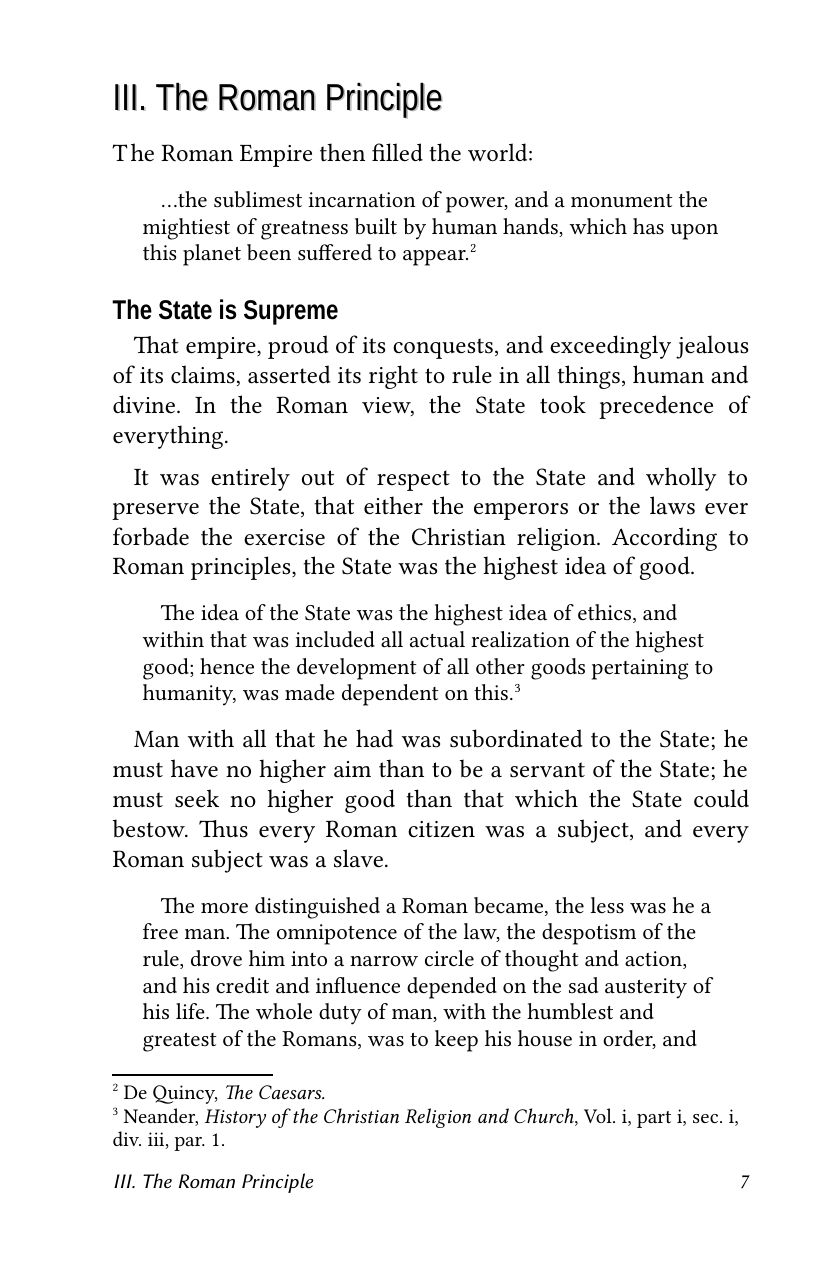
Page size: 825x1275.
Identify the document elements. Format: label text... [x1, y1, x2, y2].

text The idea of the State was the highest idea of ethics, and within that was included all actual realization of the highest good; hence the development of all other goods pertaining to humanity, was made dependent on this. [142, 600, 720, 706]
text The Roman Empire then filled the world: [112, 139, 750, 168]
text The more distinguished a Roman became, the less was he a free man. The omnipotence of the law, the despotism of the rule, drove him into a narrow circle of thought and action, and his credit and influence depended on the sad austerity of his life. The whole duty of man, with the humblest and greatest of the Romans, was to keep his house in order, and [142, 892, 720, 1052]
text De Quincy, The Caesars. [112, 1081, 750, 1104]
text Man with all that he had was subordinated to the State; he must have no higher aim than to be a servant of the State; he must seek no higher good than that which the State could bestow. Thus every Roman citizen was a subject, and every Roman subject was a slave. [112, 725, 750, 873]
text Neander, History of the Christian Religion and Church, Vol. i, part i, sec. i, div. iii, par. 1. [112, 1104, 750, 1152]
text It was entirely out of respect to the State and wholly to preserve the State, that either the emperors or the laws ever forbade the exercise of the Christian religion. According to Roman principles, the State was the highest idea of good. [112, 463, 750, 581]
subtitle The State is Supreme [112, 294, 750, 325]
text That empire, proud of its conquests, and exceedingly jealous of its claims, asserted its right to rule in all things, human and divine. In the Roman view, the State took precedence of everything. [112, 331, 750, 449]
title The Roman Principle [112, 75, 750, 118]
text ...the sublimest incarnation of power, and a monument the mightiest of greatness built by human hands, which has upon this planet been suffered to appear. [142, 187, 720, 266]
